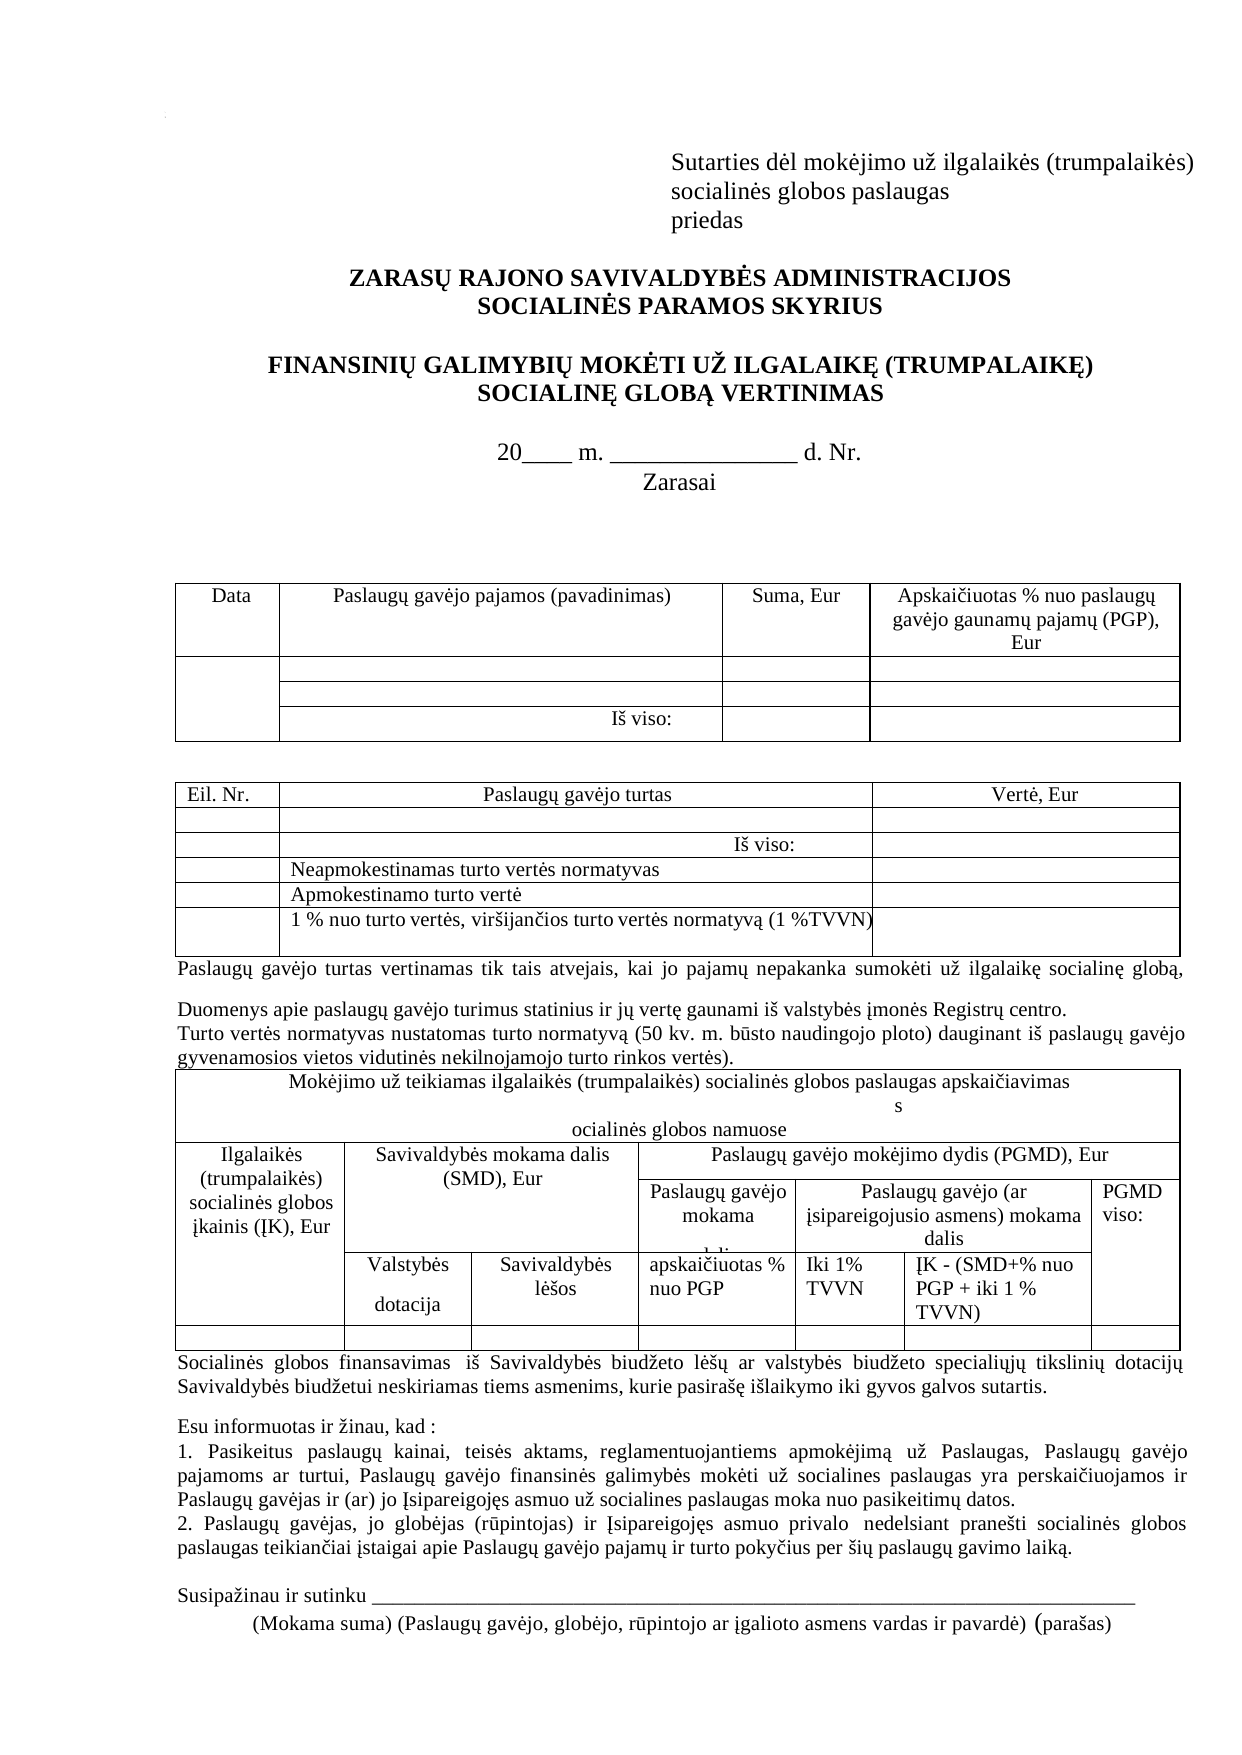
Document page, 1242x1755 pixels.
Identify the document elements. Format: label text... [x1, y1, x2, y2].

table_cell [873, 833, 1179, 857]
table_cell [723, 657, 869, 681]
text Turto vertės normatyvas nustatomas turto normatyvą (50 kv. m. būsto naudingojo ploto) dauginant iš paslaugų gavėjo gyvenamosios vietos vidutinės nekilnojamojo turto rinkos vertės). [177, 1021, 1187, 1069]
table_cell ĮK - (SMD+% nuo PGP + iki 1 % TVVN) [905, 1253, 1091, 1325]
table_cell [639, 1326, 795, 1350]
table_cell apskaičiuotas % nuo PGP [639, 1253, 795, 1325]
table_cell Paslaugų gavėjo (ar įsipareigojusio asmens) mokama dalis [796, 1180, 1091, 1252]
text 1. Pasikeitus paslaugų kainai, teisės aktams, reglamentuojantiems apmokėjimą už Paslaugas, Paslaugų gavėjo pajamoms ar turtui, Paslaugų gavėjo finansinės galimybės mokėti už socialines paslaugas yra perskaičiuojamos ir Paslaugų gavėjas ir (ar) jo Įsipareigojęs asmuo už socialines paslaugas moka nuo pasikeitimų datos. [177, 1439, 1187, 1511]
text Esu informuotas ir žinau, kad : [177, 1415, 1187, 1439]
table_cell [871, 682, 1179, 706]
text socialinės globos paslaugas [671, 176, 1196, 205]
table_header Apskaičiuotas % nuo paslaugų gavėjo gaunamų pajamų (PGP), Eur [871, 584, 1179, 656]
text 20____ m. _______________ d. Nr. [164, 437, 1194, 466]
table_cell Paslaugų gavėjo mokama dalis [639, 1180, 795, 1252]
table_cell [176, 833, 279, 857]
text Zarasai [164, 467, 1194, 496]
table_cell [176, 1326, 344, 1350]
text FINANSINIŲ GALIMYBIŲ MOKĖTI UŽ ILGALAIKĘ (TRUMPALAIKĘ) SOCIALINĘ GLOBĄ VERTINIMAS [239, 349, 1122, 406]
table_cell Apmokestinamo turto vertė [280, 883, 872, 907]
text Duomenys apie paslaugų gavėjo turimus statinius ir jų vertę gaunami iš valstybės įmonės Registrų centro. [177, 996, 1196, 1021]
table_cell [280, 657, 722, 681]
table_header Suma, Eur [723, 584, 869, 656]
table_cell PGMD viso: [1092, 1180, 1179, 1325]
table_cell [176, 808, 279, 832]
text Socialinės globos finansavimas iš Savivaldybės biudžeto lėšų ar valstybės biudžeto specialiųjų tikslinių dotacijų Savivaldybės biudžetui neskiriamas tiems asmenims, kurie pasirašę išlaikymo iki gyvos galvos sutartis. [177, 1351, 1183, 1398]
table_cell [176, 883, 279, 907]
table_cell Neapmokestinamas turto vertės normatyvas [280, 858, 872, 882]
text Paslaugų gavėjo turtas vertinamas tik tais atvejais, kai jo pajamų nepakanka sumokėti už ilgalaikę socialinę globą, [177, 957, 1196, 980]
table_cell [280, 808, 872, 832]
table_cell Iki 1% TVVN [796, 1253, 904, 1325]
table_cell Paslaugų gavėjo mokėjimo dydis (PGMD), Eur [639, 1143, 1179, 1179]
table_cell [176, 657, 279, 741]
table_cell 1 % nuo turto vertės, viršijančios turto vertės normatyvą (1 %TVVN) [280, 908, 872, 956]
text 2. Paslaugų gavėjas, jo globėjas (rūpintojas) ir Įsipareigojęs asmuo privalo nedelsiant pranešti socialinės globos paslaugas teikiančiai įstaigai apie Paslaugų gavėjo pajamų ir turto pokyčius per šių paslaugų gavimo laiką. [177, 1511, 1187, 1559]
table_header Paslaugų gavėjo turtas [280, 783, 872, 807]
table_cell Iš viso: [280, 833, 872, 857]
table_cell [873, 883, 1179, 907]
table_cell [723, 682, 869, 706]
table_header Vertė, Eur [873, 783, 1179, 807]
text (Mokama suma) (Paslaugų gavėjo, globėjo, rūpintojo ar įgalioto asmens vardas ir pavardė) (parašas) [177, 1607, 1187, 1636]
table_header Eil. Nr. [176, 783, 279, 807]
table_header Data [176, 584, 279, 656]
table_cell [723, 707, 869, 741]
table_cell [176, 908, 279, 956]
table_cell [873, 808, 1179, 832]
table_cell [873, 858, 1179, 882]
table_cell [176, 858, 279, 882]
table_cell [796, 1326, 904, 1350]
table_cell [472, 1326, 638, 1350]
text ZARASŲ RAJONO SAVIVALDYBĖS ADMINISTRACIJOS SOCIALINĖS PARAMOS SKYRIUS [348, 263, 1016, 320]
text Sutarties dėl mokėjimo už ilgalaikės (trumpalaikės) [177, 148, 1196, 176]
table_cell Iš viso: [280, 707, 722, 741]
table_cell Savivaldybės lėšos [472, 1253, 638, 1325]
table_header Paslaugų gavėjo pajamos (pavadinimas) [280, 584, 722, 656]
table_header Mokėjimo už teikiamas ilgalaikės (trumpalaikės) socialinės globos paslaugas apskaičiavimas socialinės globos namuose [176, 1070, 1179, 1142]
table_cell [873, 908, 1179, 956]
table_cell Ilgalaikės (trumpalaikės) socialinės globos įkainis (ĮK), Eur [176, 1143, 344, 1325]
text Susipažinau ir sutinku ________________________________________________________________________ [177, 1583, 1187, 1607]
table_cell Valstybės dotacija [345, 1253, 471, 1325]
table_cell [1092, 1326, 1179, 1350]
table_cell [345, 1326, 471, 1350]
table_cell [871, 657, 1179, 681]
text priedas [671, 205, 1196, 233]
table_cell Savivaldybės mokama dalis (SMD), Eur [345, 1143, 638, 1252]
table_cell [905, 1326, 1091, 1350]
table_cell [280, 682, 722, 706]
table_cell [871, 707, 1179, 741]
